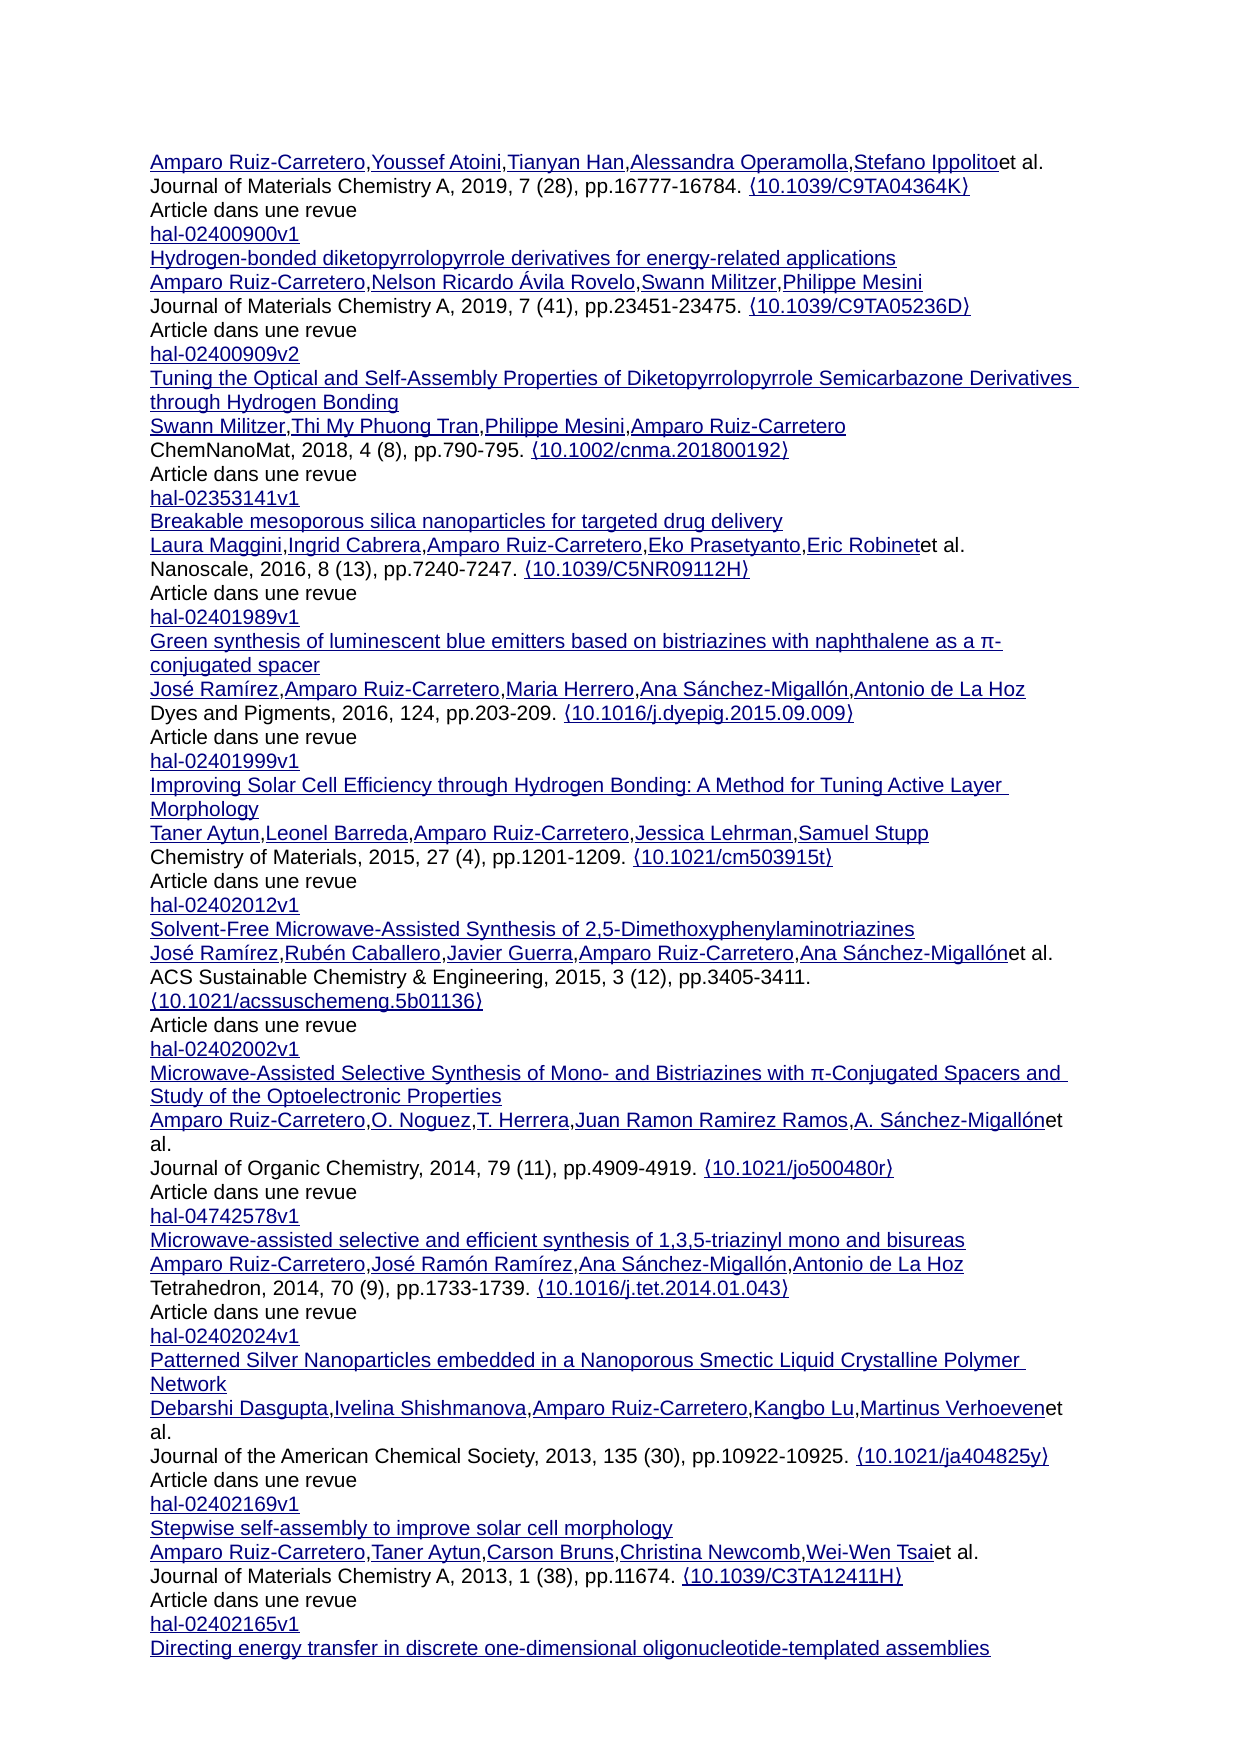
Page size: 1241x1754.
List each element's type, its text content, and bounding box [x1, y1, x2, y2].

table_cell Amparo Ruiz-Carretero,Youssef Atoini,Tianyan Han,Alessandra Operamolla,Stefano Ippolitoet al. Journal of Materials Chemistry A, 2019, 7 (28), pp.16777-16784. ⟨10.1039/C9TA04364K⟩ Article dans une revue hal-02400900v1 [150, 150, 1090, 246]
table_cell Tuning the Optical and Self-Assembly Properties of Diketopyrrolopyrrole Semicarbazone Derivatives through Hydrogen Bonding Swann Militzer,Thi My Phuong Tran,Philippe Mesini,Amparo Ruiz-Carretero ChemNanoMat, 2018, 4 (8), pp.790-795. ⟨10.1002/cnma.201800192⟩ Article dans une revue hal-02353141v1 [150, 366, 1090, 509]
table_cell Green synthesis of luminescent blue emitters based on bistriazines with naphthalene as a π-conjugated spacer José Ramírez,Amparo Ruiz-Carretero,Maria Herrero,Ana Sánchez-Migallón,Antonio de La Hoz Dyes and Pigments, 2016, 124, pp.203-209. ⟨10.1016/j.dyepig.2015.09.009⟩ Article dans une revue hal-02401999v1 [150, 629, 1090, 773]
table_cell Microwave-assisted selective and efficient synthesis of 1,3,5-triazinyl mono and bisureas Amparo Ruiz-Carretero,José Ramón Ramírez,Ana Sánchez-Migallón,Antonio de La Hoz Tetrahedron, 2014, 70 (9), pp.1733-1739. ⟨10.1016/j.tet.2014.01.043⟩ Article dans une revue hal-02402024v1 [150, 1228, 1090, 1348]
table_cell Breakable mesoporous silica nanoparticles for targeted drug delivery Laura Maggini,Ingrid Cabrera,Amparo Ruiz-Carretero,Eko Prasetyanto,Eric Robinetet al. Nanoscale, 2016, 8 (13), pp.7240-7247. ⟨10.1039/C5NR09112H⟩ Article dans une revue hal-02401989v1 [150, 509, 1090, 629]
table_cell Hydrogen-bonded diketopyrrolopyrrole derivatives for energy-related applications Amparo Ruiz-Carretero,Nelson Ricardo Ávila Rovelo,Swann Militzer,Philippe Mesini Journal of Materials Chemistry A, 2019, 7 (41), pp.23451-23475. ⟨10.1039/C9TA05236D⟩ Article dans une revue hal-02400909v2 [150, 246, 1090, 366]
table_cell Improving Solar Cell Efficiency through Hydrogen Bonding: A Method for Tuning Active Layer Morphology Taner Aytun,Leonel Barreda,Amparo Ruiz-Carretero,Jessica Lehrman,Samuel Stupp Chemistry of Materials, 2015, 27 (4), pp.1201-1209. ⟨10.1021/cm503915t⟩ Article dans une revue hal-02402012v1 [150, 773, 1090, 917]
table_cell Patterned Silver Nanoparticles embedded in a Nanoporous Smectic Liquid Crystalline Polymer Network Debarshi Dasgupta,Ivelina Shishmanova,Amparo Ruiz-Carretero,Kangbo Lu,Martinus Verhoevenet al. Journal of the American Chemical Society, 2013, 135 (30), pp.10922-10925. ⟨10.1021/ja404825y⟩ Article dans une revue hal-02402169v1 [150, 1348, 1090, 1516]
table_cell Directing energy transfer in discrete one-dimensional oligonucleotide-templated assemblies [150, 1635, 1090, 1659]
table_cell Solvent-Free Microwave-Assisted Synthesis of 2,5-Dimethoxyphenylaminotriazines José Ramírez,Rubén Caballero,Javier Guerra,Amparo Ruiz-Carretero,Ana Sánchez-Migallónet al. ACS Sustainable Chemistry & Engineering, 2015, 3 (12), pp.3405-3411. ⟨10.1021/acssuschemeng.5b01136⟩ Article dans une revue hal-02402002v1 [150, 917, 1090, 1060]
table_cell Microwave-Assisted Selective Synthesis of Mono- and Bistriazines with π-Conjugated Spacers and Study of the Optoelectronic Properties Amparo Ruiz-Carretero,O. Noguez,T. Herrera,Juan Ramon Ramirez Ramos,A. Sánchez-Migallónet al. Journal of Organic Chemistry, 2014, 79 (11), pp.4909-4919. ⟨10.1021/jo500480r⟩ Article dans une revue hal-04742578v1 [150, 1060, 1090, 1228]
table_cell Stepwise self-assembly to improve solar cell morphology Amparo Ruiz-Carretero,Taner Aytun,Carson Bruns,Christina Newcomb,Wei-Wen Tsaiet al. Journal of Materials Chemistry A, 2013, 1 (38), pp.11674. ⟨10.1039/C3TA12411H⟩ Article dans une revue hal-02402165v1 [150, 1516, 1090, 1635]
